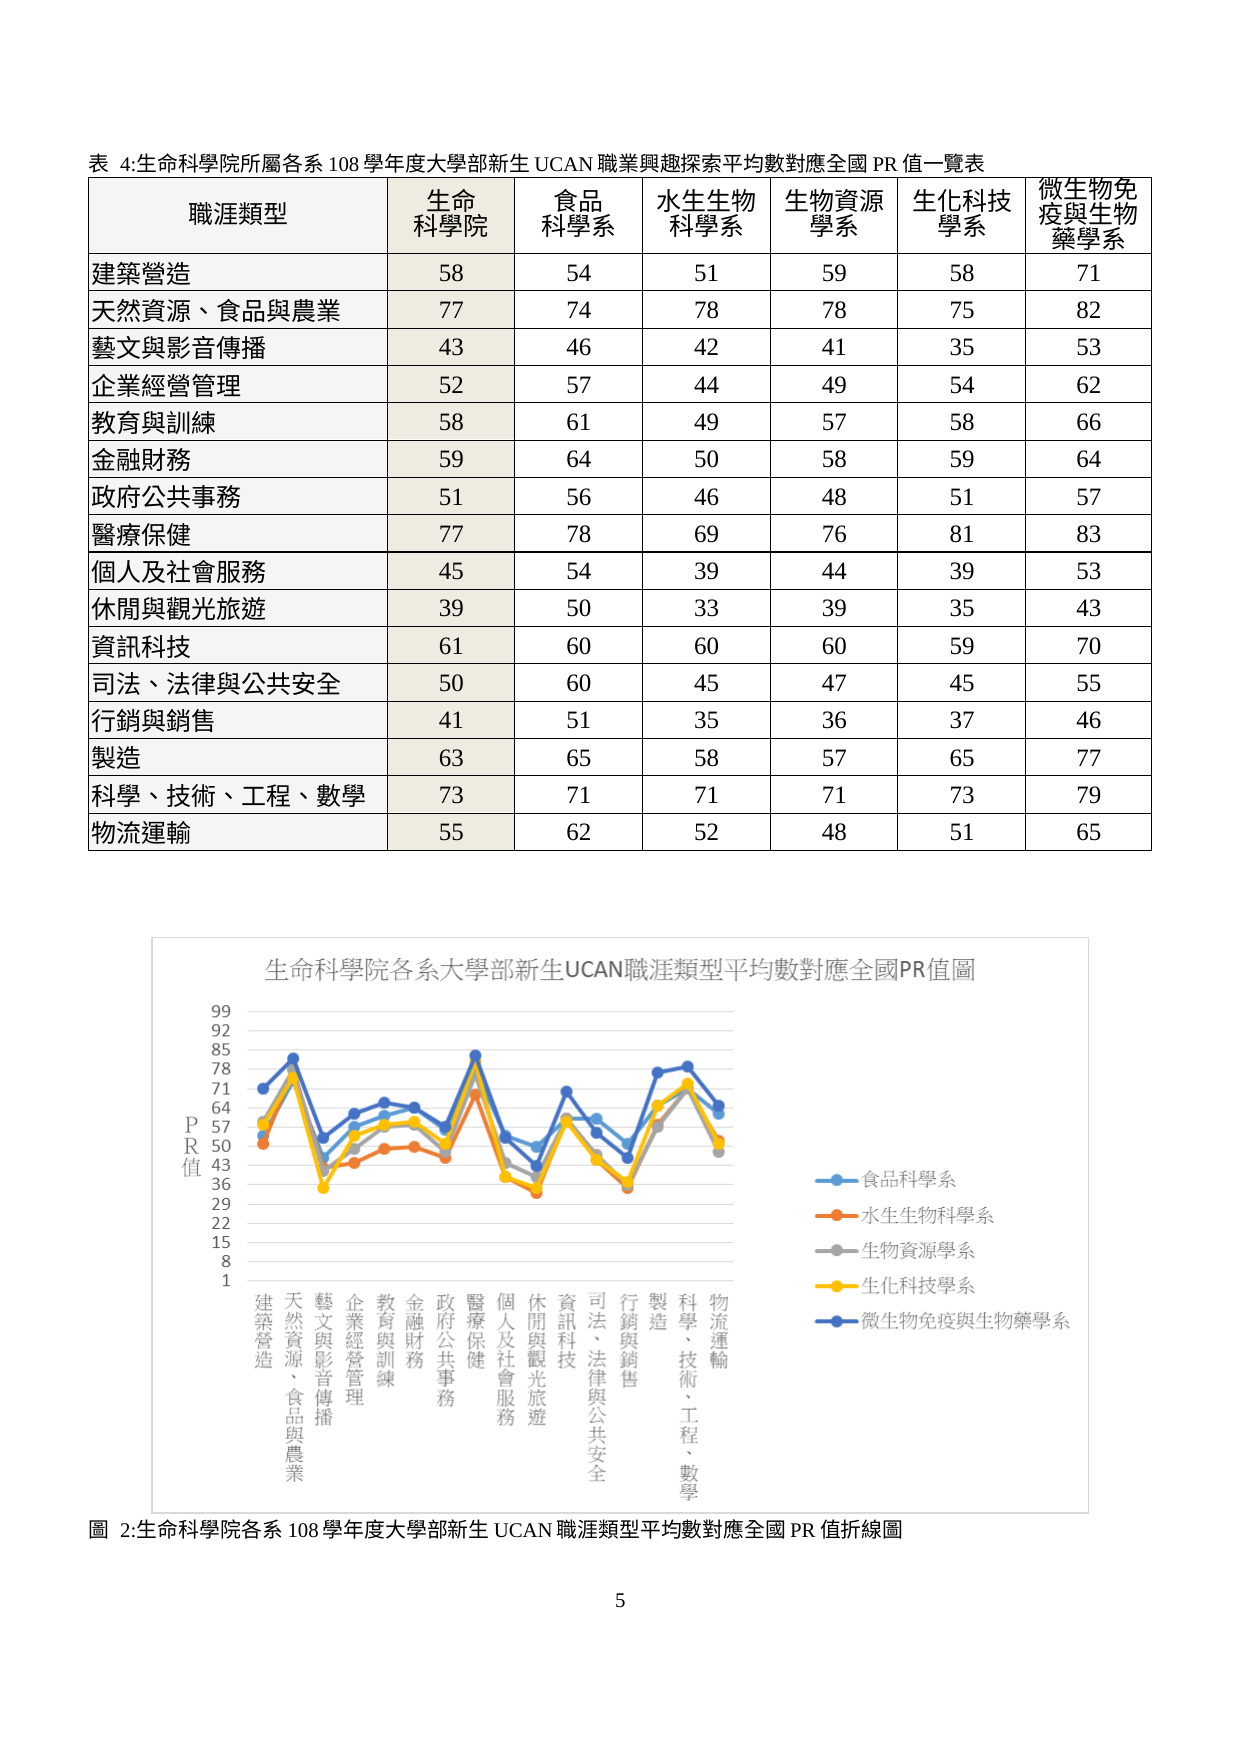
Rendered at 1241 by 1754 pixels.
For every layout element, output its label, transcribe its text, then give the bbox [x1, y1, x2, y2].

table_cell 45 [643, 664, 770, 701]
table_cell 81 [898, 515, 1025, 551]
table_cell 79 [1026, 776, 1151, 812]
table_cell 56 [515, 478, 642, 514]
table_cell 78 [771, 291, 897, 328]
table_cell 65 [1026, 814, 1151, 850]
table_cell 75 [898, 291, 1025, 328]
table_cell 77 [388, 515, 514, 551]
table_cell 57 [771, 403, 897, 439]
table_cell 35 [898, 329, 1025, 365]
table_cell 58 [388, 403, 514, 439]
table_cell 59 [898, 441, 1025, 477]
table_cell 47 [771, 664, 897, 701]
table_cell 51 [643, 254, 770, 290]
table_cell 73 [388, 776, 514, 812]
table_cell 58 [643, 739, 770, 775]
table_cell 53 [1026, 553, 1151, 589]
table_cell 50 [515, 590, 642, 626]
table_header 生化科技學系 [898, 178, 1025, 253]
table_cell 69 [643, 515, 770, 551]
table_cell 76 [771, 515, 897, 551]
table_cell 45 [388, 553, 514, 589]
table_cell 教育與訓練 [89, 403, 387, 439]
table_cell 製造 [89, 739, 387, 775]
table_cell 39 [388, 590, 514, 626]
table_cell 46 [515, 329, 642, 365]
table_cell 58 [898, 403, 1025, 439]
table_cell 52 [388, 366, 514, 402]
table_cell 70 [1026, 627, 1151, 663]
table_cell 行銷與銷售 [89, 702, 387, 738]
table_cell 政府公共事務 [89, 478, 387, 514]
table_cell 醫療保健 [89, 515, 387, 551]
table_cell 35 [898, 590, 1025, 626]
table_cell 57 [771, 739, 897, 775]
table_cell 59 [898, 627, 1025, 663]
table_cell 天然資源、食品與農業 [89, 291, 387, 328]
table_cell 藝文與影音傳播 [89, 329, 387, 365]
table_cell 54 [515, 553, 642, 589]
table_cell 48 [771, 814, 897, 850]
text 表 4:生命科學院所屬各系108學年度大學部新生UCAN職業興趣探索平均數對應全國PR值一覽表 [89, 147, 1152, 177]
table_cell 建築營造 [89, 254, 387, 290]
table_cell 個人及社會服務 [89, 553, 387, 589]
table_cell 71 [1026, 254, 1151, 290]
table_cell 58 [898, 254, 1025, 290]
table_cell 43 [388, 329, 514, 365]
table_cell 46 [1026, 702, 1151, 738]
text 圖 2:生命科學院各系108學年度大學部新生UCAN職涯類型平均數對應全國PR值折線圖 [89, 1513, 1152, 1543]
table_cell 37 [898, 702, 1025, 738]
table_cell 57 [515, 366, 642, 402]
table_cell 44 [643, 366, 770, 402]
table_cell 44 [771, 553, 897, 589]
table_cell 57 [1026, 478, 1151, 514]
table_cell 39 [898, 553, 1025, 589]
table_cell 49 [643, 403, 770, 439]
table_cell 49 [771, 366, 897, 402]
table_cell 71 [515, 776, 642, 812]
table_cell 48 [771, 478, 897, 514]
table_header 食品 科學系 [515, 178, 642, 253]
table_cell 58 [771, 441, 897, 477]
table_cell 休閒與觀光旅遊 [89, 590, 387, 626]
table_cell 61 [388, 627, 514, 663]
table_cell 66 [1026, 403, 1151, 439]
table_cell 60 [515, 627, 642, 663]
table_cell 50 [388, 664, 514, 701]
table_cell 62 [515, 814, 642, 850]
table_cell 73 [898, 776, 1025, 812]
table_cell 33 [643, 590, 770, 626]
table_header 微生物免疫與生物藥學系 [1026, 178, 1151, 253]
table_cell 36 [771, 702, 897, 738]
table_cell 42 [643, 329, 770, 365]
table_cell 39 [643, 553, 770, 589]
table_cell 54 [515, 254, 642, 290]
table_cell 60 [643, 627, 770, 663]
table_cell 58 [388, 254, 514, 290]
table_header 生物資源學系 [771, 178, 897, 253]
table_cell 科學、技術、工程、數學 [89, 776, 387, 812]
table_cell 46 [643, 478, 770, 514]
table_cell 51 [898, 814, 1025, 850]
table_cell 資訊科技 [89, 627, 387, 663]
table_cell 企業經營管理 [89, 366, 387, 402]
table_cell 64 [515, 441, 642, 477]
table_cell 77 [1026, 739, 1151, 775]
table_cell 55 [388, 814, 514, 850]
table_cell 60 [515, 664, 642, 701]
table_cell 74 [515, 291, 642, 328]
table_cell 35 [643, 702, 770, 738]
table_cell 71 [771, 776, 897, 812]
table_cell 54 [898, 366, 1025, 402]
table_cell 65 [515, 739, 642, 775]
table_cell 司法、法律與公共安全 [89, 664, 387, 701]
table_cell 65 [898, 739, 1025, 775]
table_cell 78 [515, 515, 642, 551]
table_cell 53 [1026, 329, 1151, 365]
table_header 水生生物科學系 [643, 178, 770, 253]
table_cell 59 [388, 441, 514, 477]
table_cell 39 [771, 590, 897, 626]
table_cell 55 [1026, 664, 1151, 701]
table_header 生命 科學院 [388, 178, 514, 253]
table_cell 50 [643, 441, 770, 477]
table_cell 60 [771, 627, 897, 663]
table_cell 71 [643, 776, 770, 812]
table_cell 45 [898, 664, 1025, 701]
table_cell 63 [388, 739, 514, 775]
table_cell 52 [643, 814, 770, 850]
table_cell 61 [515, 403, 642, 439]
table_cell 82 [1026, 291, 1151, 328]
table_cell 物流運輸 [89, 814, 387, 850]
table_cell 41 [388, 702, 514, 738]
table_cell 43 [1026, 590, 1151, 626]
table_cell 51 [515, 702, 642, 738]
table_cell 59 [771, 254, 897, 290]
table_cell 64 [1026, 441, 1151, 477]
table_cell 51 [388, 478, 514, 514]
table_cell 金融財務 [89, 441, 387, 477]
table_cell 62 [1026, 366, 1151, 402]
table_cell 77 [388, 291, 514, 328]
table_header 職涯類型 [89, 178, 387, 253]
table_cell 83 [1026, 515, 1151, 551]
table_cell 41 [771, 329, 897, 365]
table_cell 51 [898, 478, 1025, 514]
table_cell 78 [643, 291, 770, 328]
